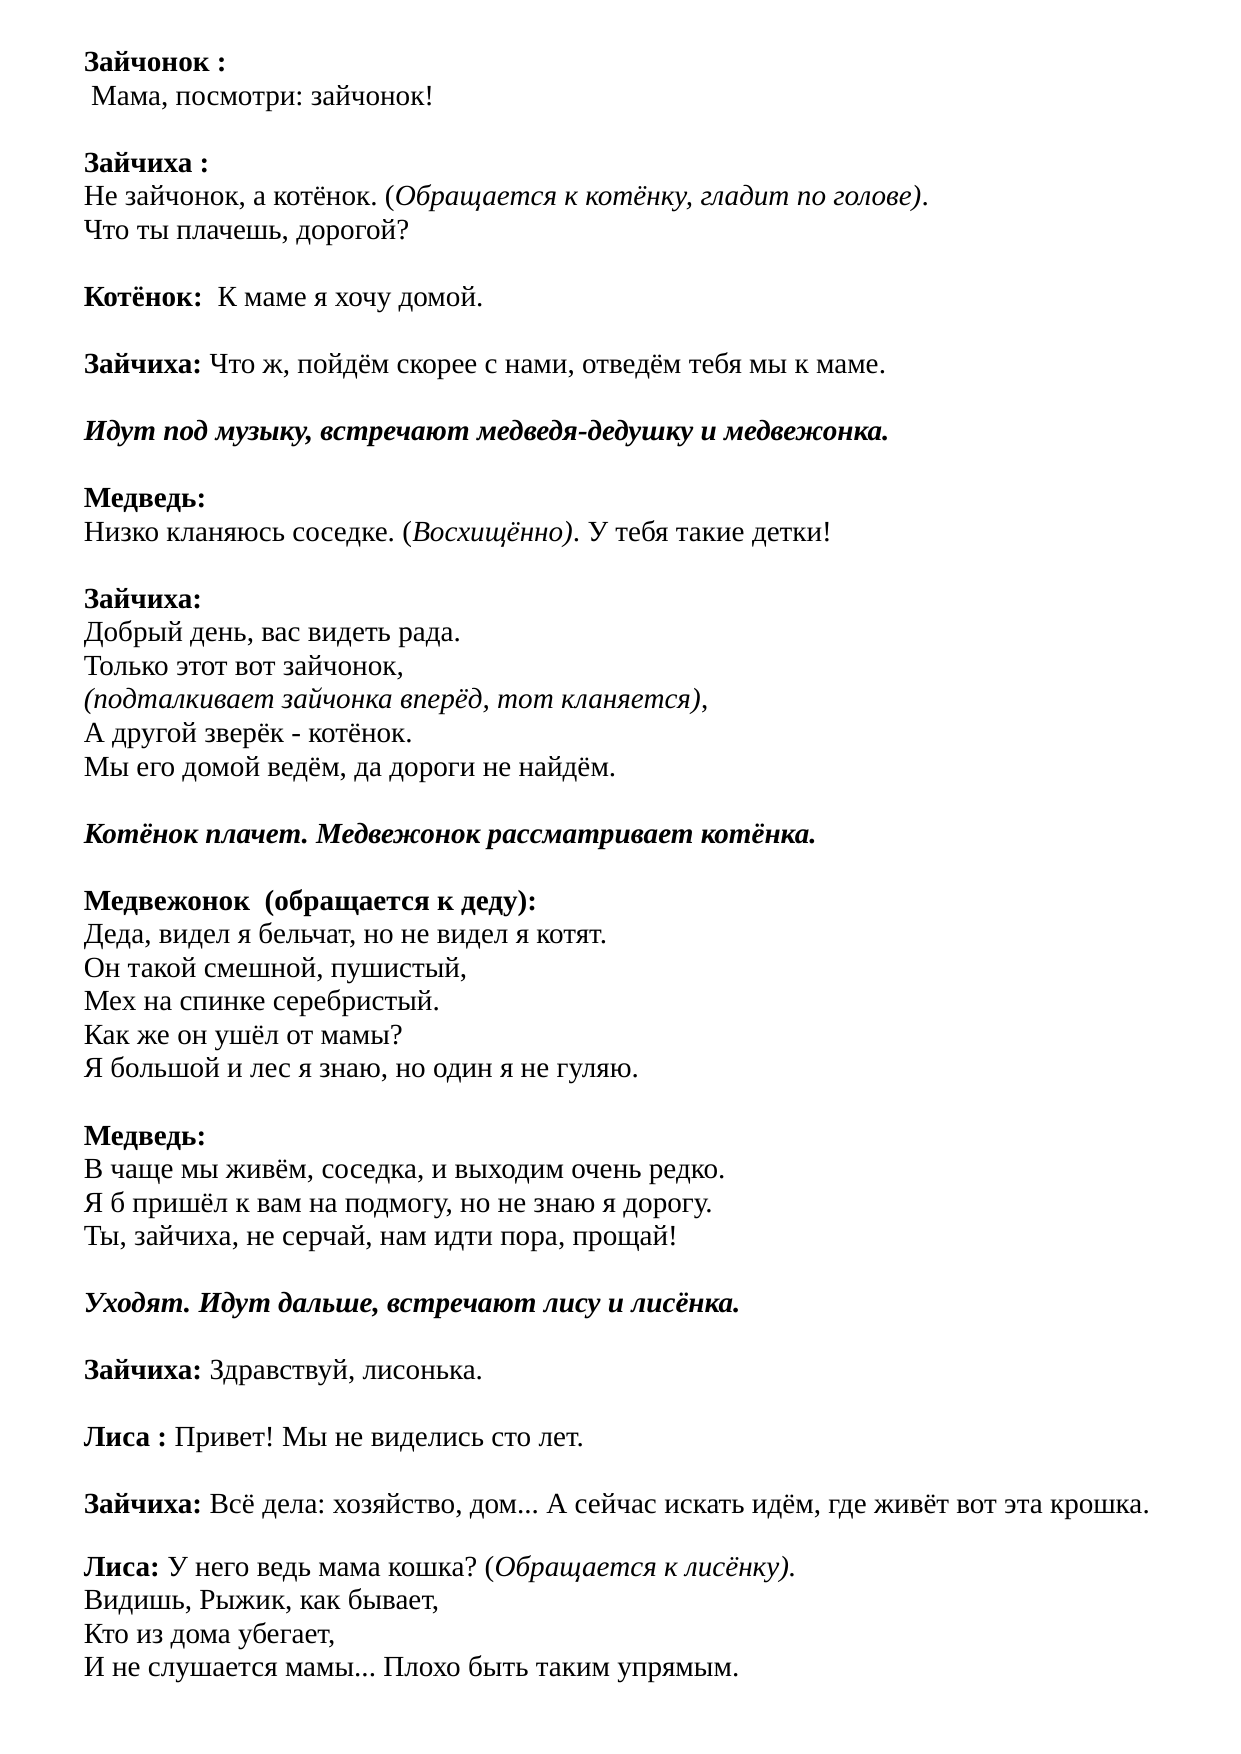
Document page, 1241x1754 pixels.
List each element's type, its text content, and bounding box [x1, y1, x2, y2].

text Медведь: В чаще мы живём, соседка, и выходим очень редко. Я б пришёл к вам на подмогу, но не знаю я дорогу. Ты, зайчиха, не серчай, нам идти пора, прощай! [83, 1118, 1157, 1252]
text Уходят. Идут дальше, встречают лису и лисёнка. Зайчиха: Здравствуй, лисонька. Лиса : Привет! Мы не виделись сто лет. Зайчиха: Всё дела: хозяйство, дом... А сейчас искать идём, где живёт вот эта крошка. [83, 1285, 1157, 1549]
text Зайчонок : Мама, посмотри: зайчонок! Зайчиха : Не зайчонок, а котёнок. (Обращается к котёнку, гладит по голове). Что ты плачешь, дорогой? Котёнок: К маме я хочу домой. Зайчиха: Что ж, пойдём скорее с нами, отведём тебя мы к маме. Идут под музыку, встречают медведя-дедушку и медвежонка. Медведь: Низко кланяюсь соседке. (Восхищённо). У тебя такие детки! Зайчиха: Добрый день, вас видеть рада. Только этот вот зайчонок, (подталкивает зайчонка вперёд, тот кланяется), А другой зверёк - котёнок. Мы его домой ведём, да дороги не найдём. Котёнок плачет. Медвежонок рассматривает котёнка. Медвежонок (обращается к деду): Деда, видел я бельчат, но не видел я котят. Он такой смешной, пушистый, Мех на спинке серебристый. Как же он ушёл от мамы? Я большой и лес я знаю, но один я не гуляю. [83, 44, 1157, 1084]
text Лиса: У него ведь мама кошка? (Обращается к лисёнку). Видишь, Рыжик, как бывает, Кто из дома убегает, И не слушается мамы... Плохо быть таким упрямым. [83, 1549, 1157, 1683]
